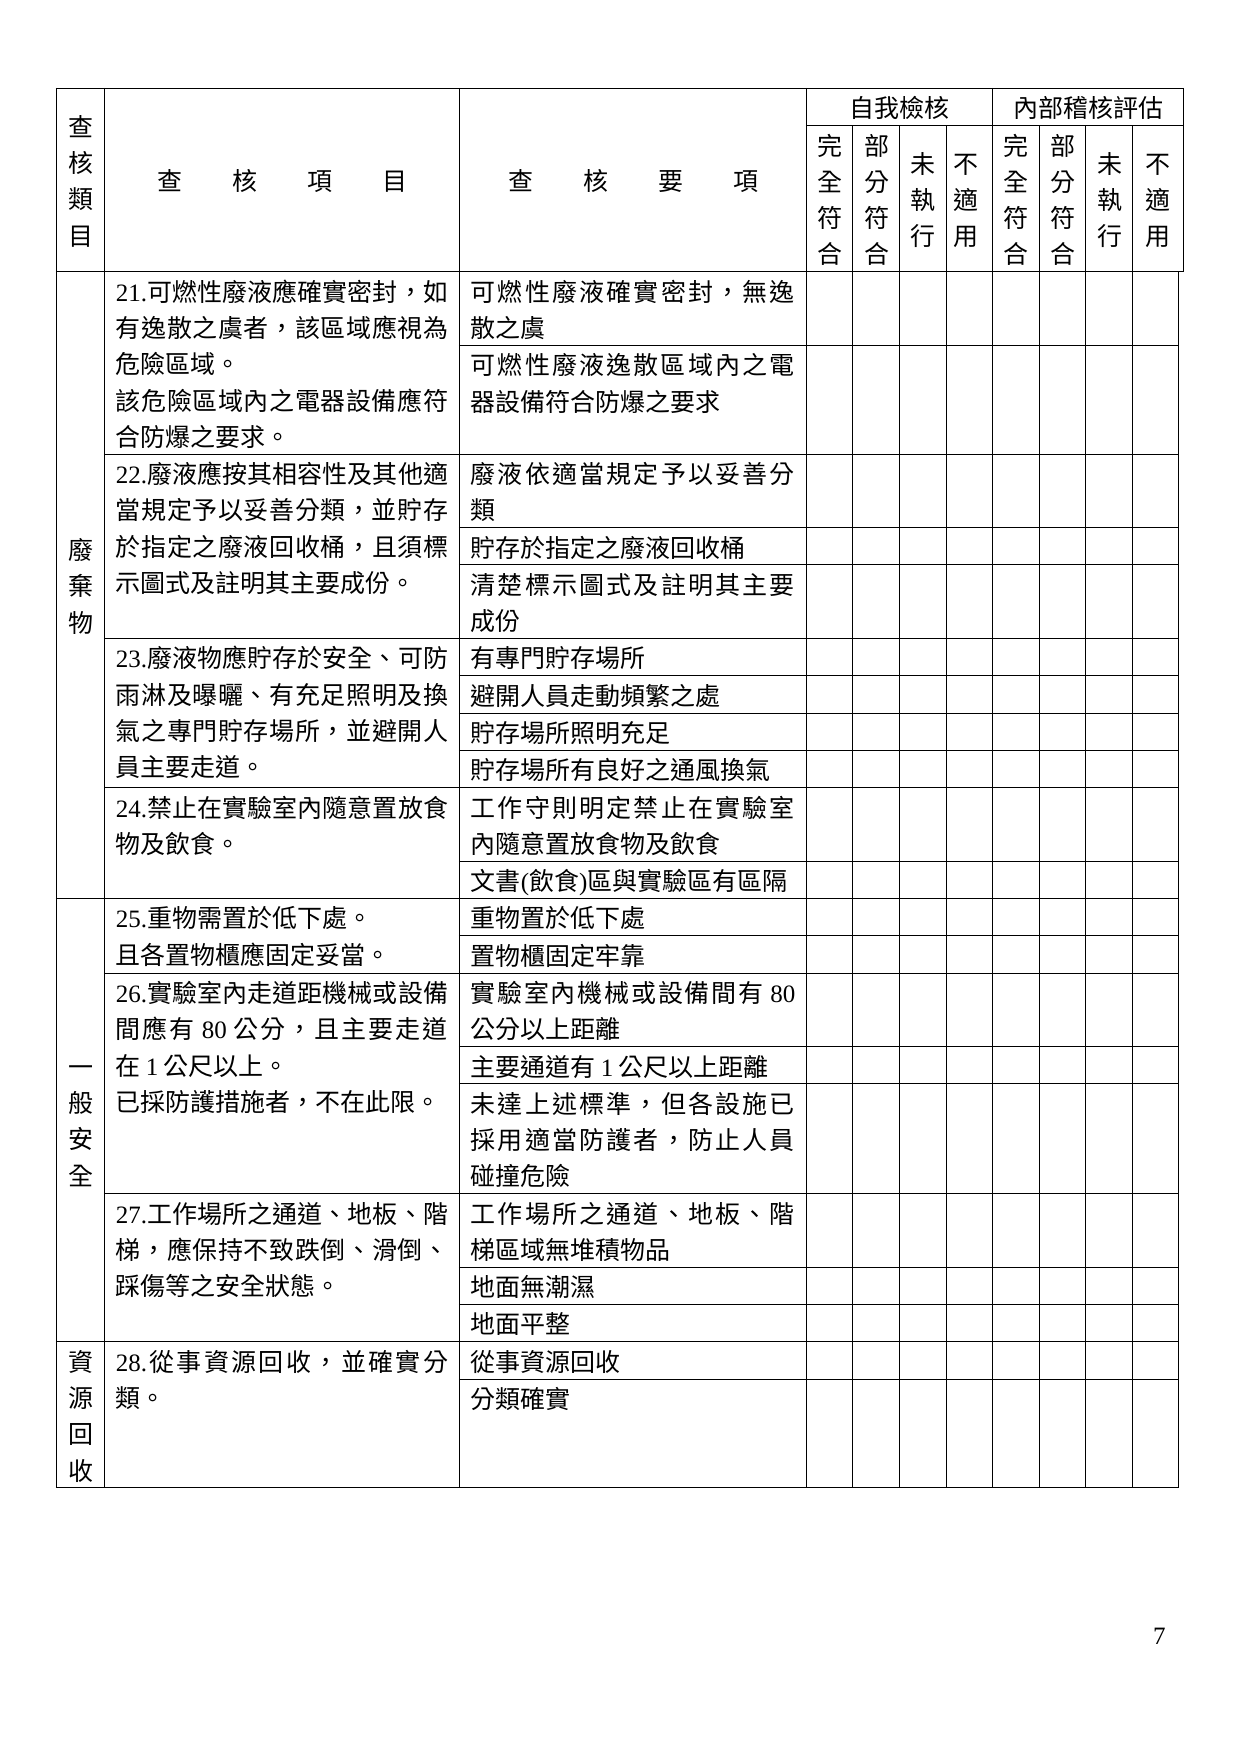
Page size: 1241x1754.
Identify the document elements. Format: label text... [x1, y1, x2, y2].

table_cell [1086, 862, 1132, 898]
table_cell [1086, 346, 1132, 453]
table_cell 21.可燃性廢液應確實密封，如有逸散之虞者，該區域應視為危險區域。 該危險區域內之電器設備應符合防爆之要求。 [105, 272, 459, 453]
table_cell [900, 565, 946, 638]
table_header 查核 類目 [57, 89, 104, 271]
table_cell [1040, 974, 1085, 1046]
table_cell 避開人員走動頻繁之處 [460, 676, 806, 712]
table_cell [1179, 345, 1184, 453]
table_cell [807, 899, 852, 935]
table_cell [900, 346, 946, 453]
table_cell [1040, 346, 1085, 453]
table_cell [807, 1194, 852, 1267]
table_cell [900, 528, 946, 564]
table_cell [1179, 898, 1184, 935]
table_cell [1179, 1267, 1184, 1304]
table_cell [1179, 861, 1184, 898]
table_cell [1086, 528, 1132, 564]
table_cell [947, 751, 992, 787]
table_cell [947, 974, 992, 1046]
table_cell [947, 528, 992, 564]
table_cell [993, 1305, 1039, 1341]
table_cell [900, 1305, 946, 1341]
table_cell [1086, 1268, 1132, 1304]
table_cell [807, 1268, 852, 1304]
table_cell 25.重物需置於低下處。 且各置物櫃應固定妥當。 [105, 899, 459, 972]
table_cell [1086, 565, 1132, 638]
table_cell 未執行 [1086, 126, 1132, 271]
table_cell [1133, 788, 1178, 861]
table_cell 貯存於指定之廢液回收桶 [460, 528, 806, 564]
table_cell [947, 565, 992, 638]
table_cell [853, 346, 899, 453]
table_cell [1086, 899, 1132, 935]
table_cell [853, 639, 899, 675]
table_cell [807, 788, 852, 861]
table_cell 不適用 [1133, 126, 1183, 271]
table_cell [1040, 639, 1085, 675]
table_cell [947, 1194, 992, 1267]
table_cell 一般 安全 [57, 899, 104, 1341]
table_cell [853, 1342, 899, 1378]
table_cell [993, 346, 1039, 453]
table_cell [1086, 1047, 1132, 1083]
table_cell 27.工作場所之通道、地板、階梯，應保持不致跌倒、滑倒、踩傷等之安全狀態。 [105, 1194, 459, 1341]
table_cell [900, 751, 946, 787]
table_cell [807, 1380, 852, 1487]
table_cell [853, 272, 899, 345]
table_cell [1040, 899, 1085, 935]
table_cell [1086, 1084, 1132, 1193]
table_cell [1133, 346, 1178, 453]
table_cell [1133, 639, 1178, 675]
table_cell [1133, 1342, 1178, 1378]
table_cell [1040, 676, 1085, 712]
table_cell [853, 899, 899, 935]
table_header 內部稽核評估 [993, 89, 1183, 125]
table_cell [993, 1342, 1039, 1378]
table_cell 貯存場所有良好之通風換氣 [460, 751, 806, 787]
table_cell [993, 936, 1039, 972]
table_cell [900, 639, 946, 675]
table_cell 24.禁止在實驗室內隨意置放食物及飲食。 [105, 788, 459, 898]
table_cell 28.從事資源回收，並確實分類。 [105, 1342, 459, 1487]
table_cell [807, 639, 852, 675]
table_cell [1133, 1084, 1178, 1193]
table_cell [947, 455, 992, 527]
table_cell [1086, 639, 1132, 675]
table_cell [807, 1342, 852, 1378]
table_cell [807, 455, 852, 527]
table_cell [900, 676, 946, 712]
table_cell [993, 1047, 1039, 1083]
table_cell [1179, 272, 1184, 345]
table_cell [1133, 862, 1178, 898]
table_cell [947, 1380, 992, 1487]
table_header 查 核 要 項 [460, 89, 806, 271]
table_cell [807, 862, 852, 898]
table_cell [853, 936, 899, 972]
table_cell [947, 936, 992, 972]
table_cell 26.實驗室內走道距機械或設備間應有80公分，且主要走道在1公尺以上。 已採防護措施者，不在此限。 [105, 974, 459, 1193]
table_cell [900, 272, 946, 345]
table_cell 地面無潮濕 [460, 1268, 806, 1304]
table_cell [947, 1268, 992, 1304]
table_cell 22.廢液應按其相容性及其他適當規定予以妥善分類，並貯存於指定之廢液回收桶，且須標示圖式及註明其主要成份。 [105, 455, 459, 638]
table_cell 地面平整 [460, 1305, 806, 1341]
table_cell [1040, 1194, 1085, 1267]
table_header 查 核 項 目 [105, 89, 459, 271]
table_cell [1179, 1083, 1184, 1193]
table_cell [900, 974, 946, 1046]
table_cell 重物置於低下處 [460, 899, 806, 935]
table_cell [1040, 862, 1085, 898]
table_cell [1179, 1379, 1184, 1487]
table_cell 置物櫃固定牢靠 [460, 936, 806, 972]
table_cell [853, 1047, 899, 1083]
table_cell [993, 862, 1039, 898]
table_cell [807, 346, 852, 453]
table_cell [947, 714, 992, 750]
table_cell [947, 1084, 992, 1193]
table_cell [1040, 528, 1085, 564]
table_cell [1179, 750, 1184, 787]
table_cell [807, 751, 852, 787]
table_cell [807, 1047, 852, 1083]
table_cell 不適用 [947, 126, 992, 271]
table_cell [1133, 936, 1178, 972]
table_cell [993, 1268, 1039, 1304]
table_cell [993, 1084, 1039, 1193]
table_cell [1133, 1380, 1178, 1487]
table_cell [1179, 675, 1184, 712]
table_cell [1133, 272, 1178, 345]
table_cell [807, 528, 852, 564]
table_cell [1133, 899, 1178, 935]
table_cell [1086, 676, 1132, 712]
table_cell [1133, 1305, 1178, 1341]
table_cell [1040, 714, 1085, 750]
table_cell [807, 1305, 852, 1341]
table_cell 實驗室內機械或設備間有80公分以上距離 [460, 974, 806, 1046]
table_cell [1086, 1342, 1132, 1378]
table_cell [900, 714, 946, 750]
table_cell 從事資源回收 [460, 1342, 806, 1378]
table_cell [947, 272, 992, 345]
table_cell [993, 272, 1039, 345]
table_cell [853, 1305, 899, 1341]
table_cell 廢液依適當規定予以妥善分類 [460, 455, 806, 527]
table_cell [900, 455, 946, 527]
table_cell [1086, 788, 1132, 861]
table_cell [1086, 455, 1132, 527]
table_cell [993, 455, 1039, 527]
table_cell [853, 565, 899, 638]
table_cell [1040, 1380, 1085, 1487]
table_cell [1040, 751, 1085, 787]
table_cell 文書(飲食)區與實驗區有區隔 [460, 862, 806, 898]
table_cell [947, 676, 992, 712]
table_cell [1086, 1380, 1132, 1487]
table_cell [900, 1342, 946, 1378]
table_cell [1133, 528, 1178, 564]
table_cell [900, 1047, 946, 1083]
table_cell [1086, 936, 1132, 972]
table_cell [1179, 1046, 1184, 1083]
table_cell [853, 455, 899, 527]
table_cell [1179, 713, 1184, 750]
table_cell [1179, 1193, 1184, 1267]
table_cell [1086, 751, 1132, 787]
table_cell 23.廢液物應貯存於安全、可防雨淋及曝曬、有充足照明及換氣之專門貯存場所，並避開人員主要走道。 [105, 639, 459, 787]
table_cell [1040, 1268, 1085, 1304]
table_cell [993, 528, 1039, 564]
table_cell [807, 676, 852, 712]
table_cell [947, 1047, 992, 1083]
table_cell [947, 788, 992, 861]
table_cell [1179, 564, 1184, 638]
table_cell [1086, 974, 1132, 1046]
table_cell 未執行 [900, 126, 946, 271]
table_cell [1179, 454, 1184, 527]
table_cell [1086, 1305, 1132, 1341]
table_cell 可燃性廢液逸散區域內之電器設備符合防爆之要求 [460, 346, 806, 453]
table_cell [807, 974, 852, 1046]
table_cell [1086, 714, 1132, 750]
table_cell [900, 1084, 946, 1193]
table_cell [1179, 638, 1184, 675]
table_cell [1040, 1047, 1085, 1083]
table_cell [993, 1194, 1039, 1267]
table_cell 完全 符合 [807, 126, 852, 271]
table_cell 工作場所之通道、地板、階梯區域無堆積物品 [460, 1194, 806, 1267]
table_cell [900, 1268, 946, 1304]
table_cell [1086, 272, 1132, 345]
table_cell [853, 751, 899, 787]
table_cell [1179, 527, 1184, 564]
table_cell [853, 1268, 899, 1304]
table_cell 完全 符合 [993, 126, 1039, 271]
table_cell [1133, 1047, 1178, 1083]
table_cell [900, 788, 946, 861]
table_cell 部分 符合 [1040, 126, 1085, 271]
table_cell [993, 974, 1039, 1046]
table_cell [1040, 1084, 1085, 1193]
table_cell 部分 符合 [853, 126, 899, 271]
table_cell [900, 1194, 946, 1267]
table_cell [1133, 751, 1178, 787]
table_cell [807, 714, 852, 750]
table_cell [993, 1380, 1039, 1487]
table_cell 工作守則明定禁止在實驗室內隨意置放食物及飲食 [460, 788, 806, 861]
table_cell [1040, 272, 1085, 345]
table_cell 貯存場所照明充足 [460, 714, 806, 750]
table_cell 清楚標示圖式及註明其主要成份 [460, 565, 806, 638]
table_cell [993, 676, 1039, 712]
table_cell [993, 751, 1039, 787]
table_cell [1179, 973, 1184, 1046]
table_cell [993, 899, 1039, 935]
table_cell [900, 862, 946, 898]
table_cell [993, 788, 1039, 861]
table_cell [1133, 1268, 1178, 1304]
table_cell [900, 899, 946, 935]
table_cell [1040, 1305, 1085, 1341]
table_cell [1040, 565, 1085, 638]
table_cell [853, 528, 899, 564]
table_cell [1179, 935, 1184, 972]
table_cell [1179, 787, 1184, 861]
table_cell [947, 899, 992, 935]
table_cell [1040, 788, 1085, 861]
table_cell [1086, 1194, 1132, 1267]
table_cell [807, 272, 852, 345]
table_cell [1179, 1341, 1184, 1378]
table_cell [1133, 974, 1178, 1046]
table_cell 可燃性廢液確實密封，無逸散之虞 [460, 272, 806, 345]
table_cell [993, 565, 1039, 638]
table_cell [807, 565, 852, 638]
table_cell [853, 676, 899, 712]
table_cell [947, 1305, 992, 1341]
table_cell [1133, 565, 1178, 638]
table_cell 廢棄物 [57, 272, 104, 898]
table_cell [853, 714, 899, 750]
table_cell [1179, 1304, 1184, 1341]
table_cell [1133, 455, 1178, 527]
table_cell [1133, 1194, 1178, 1267]
table_cell [853, 1084, 899, 1193]
table_cell [947, 1342, 992, 1378]
table_cell [853, 862, 899, 898]
table_cell [1133, 676, 1178, 712]
table_cell [900, 936, 946, 972]
table_cell [1040, 936, 1085, 972]
table_cell 有專門貯存場所 [460, 639, 806, 675]
table_cell [853, 1380, 899, 1487]
table_cell [853, 788, 899, 861]
table_cell [807, 1084, 852, 1193]
table_cell [947, 346, 992, 453]
table_cell [853, 974, 899, 1046]
table_cell [993, 639, 1039, 675]
table_cell 主要通道有1公尺以上距離 [460, 1047, 806, 1083]
table_cell 資源 回收 [57, 1342, 104, 1487]
table_cell [947, 862, 992, 898]
table_cell [853, 1194, 899, 1267]
table_cell [1133, 714, 1178, 750]
table_cell 未達上述標準，但各設施已採用適當防護者，防止人員碰撞危險 [460, 1084, 806, 1193]
table_cell [807, 936, 852, 972]
table_cell [1040, 455, 1085, 527]
table_header 自我檢核 [807, 89, 992, 125]
table_cell [993, 714, 1039, 750]
table_cell [947, 639, 992, 675]
table_cell 分類確實 [460, 1380, 806, 1487]
table_cell [900, 1380, 946, 1487]
table_cell [1040, 1342, 1085, 1378]
